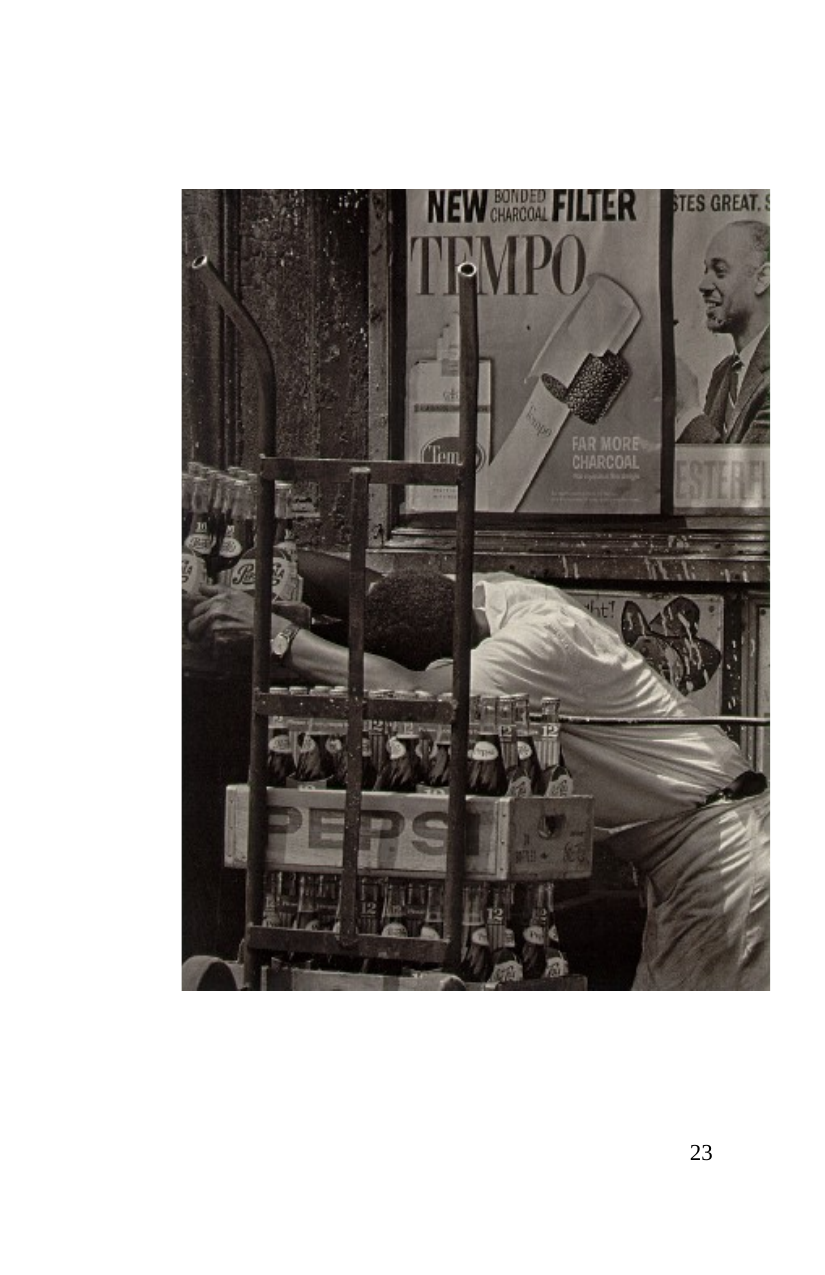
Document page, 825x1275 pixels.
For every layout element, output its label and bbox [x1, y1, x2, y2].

picture [181, 189, 771, 991]
